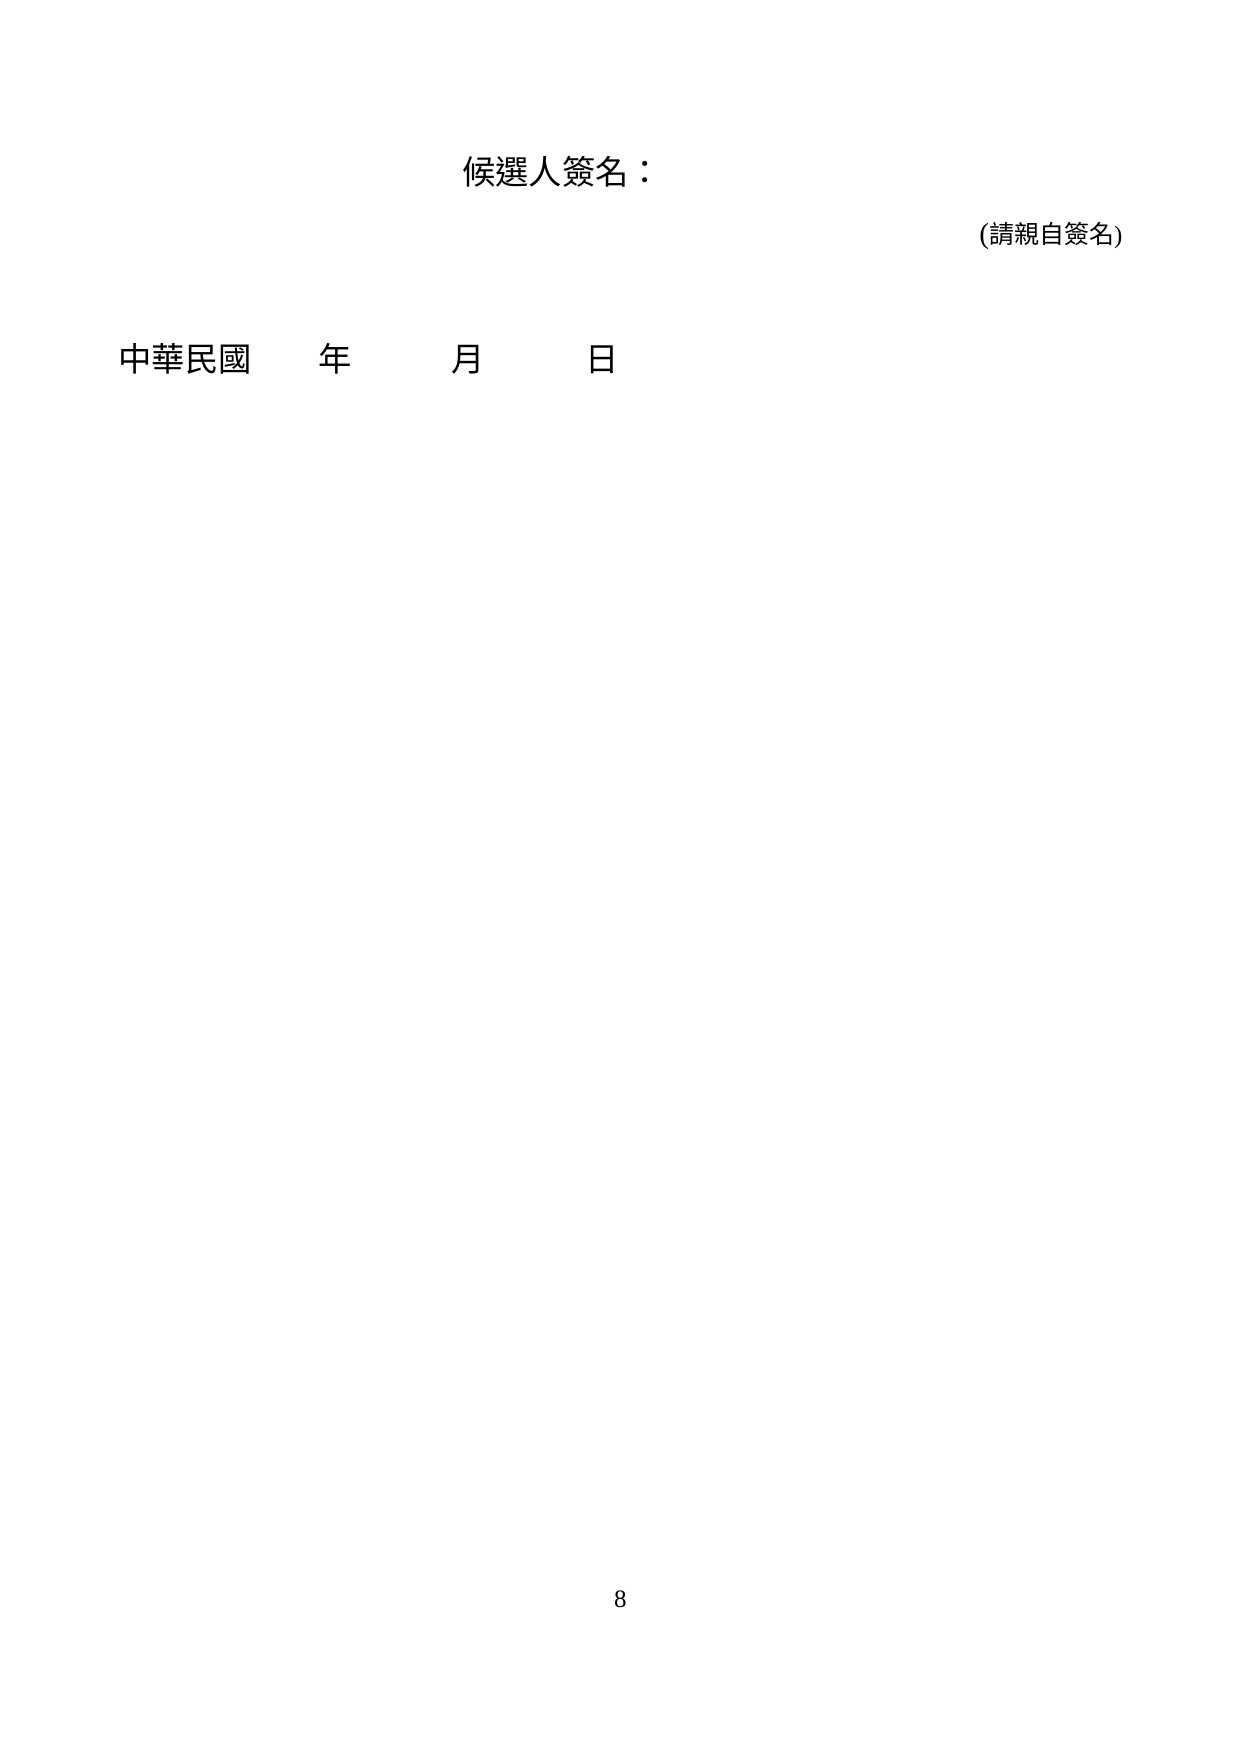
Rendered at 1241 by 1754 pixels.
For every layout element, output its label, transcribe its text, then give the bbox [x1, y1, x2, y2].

text 候選人簽名： [118, 128, 1005, 191]
text 中華民國 年 月 日 [118, 316, 1122, 378]
text (請親自簽名) [118, 191, 1122, 253]
